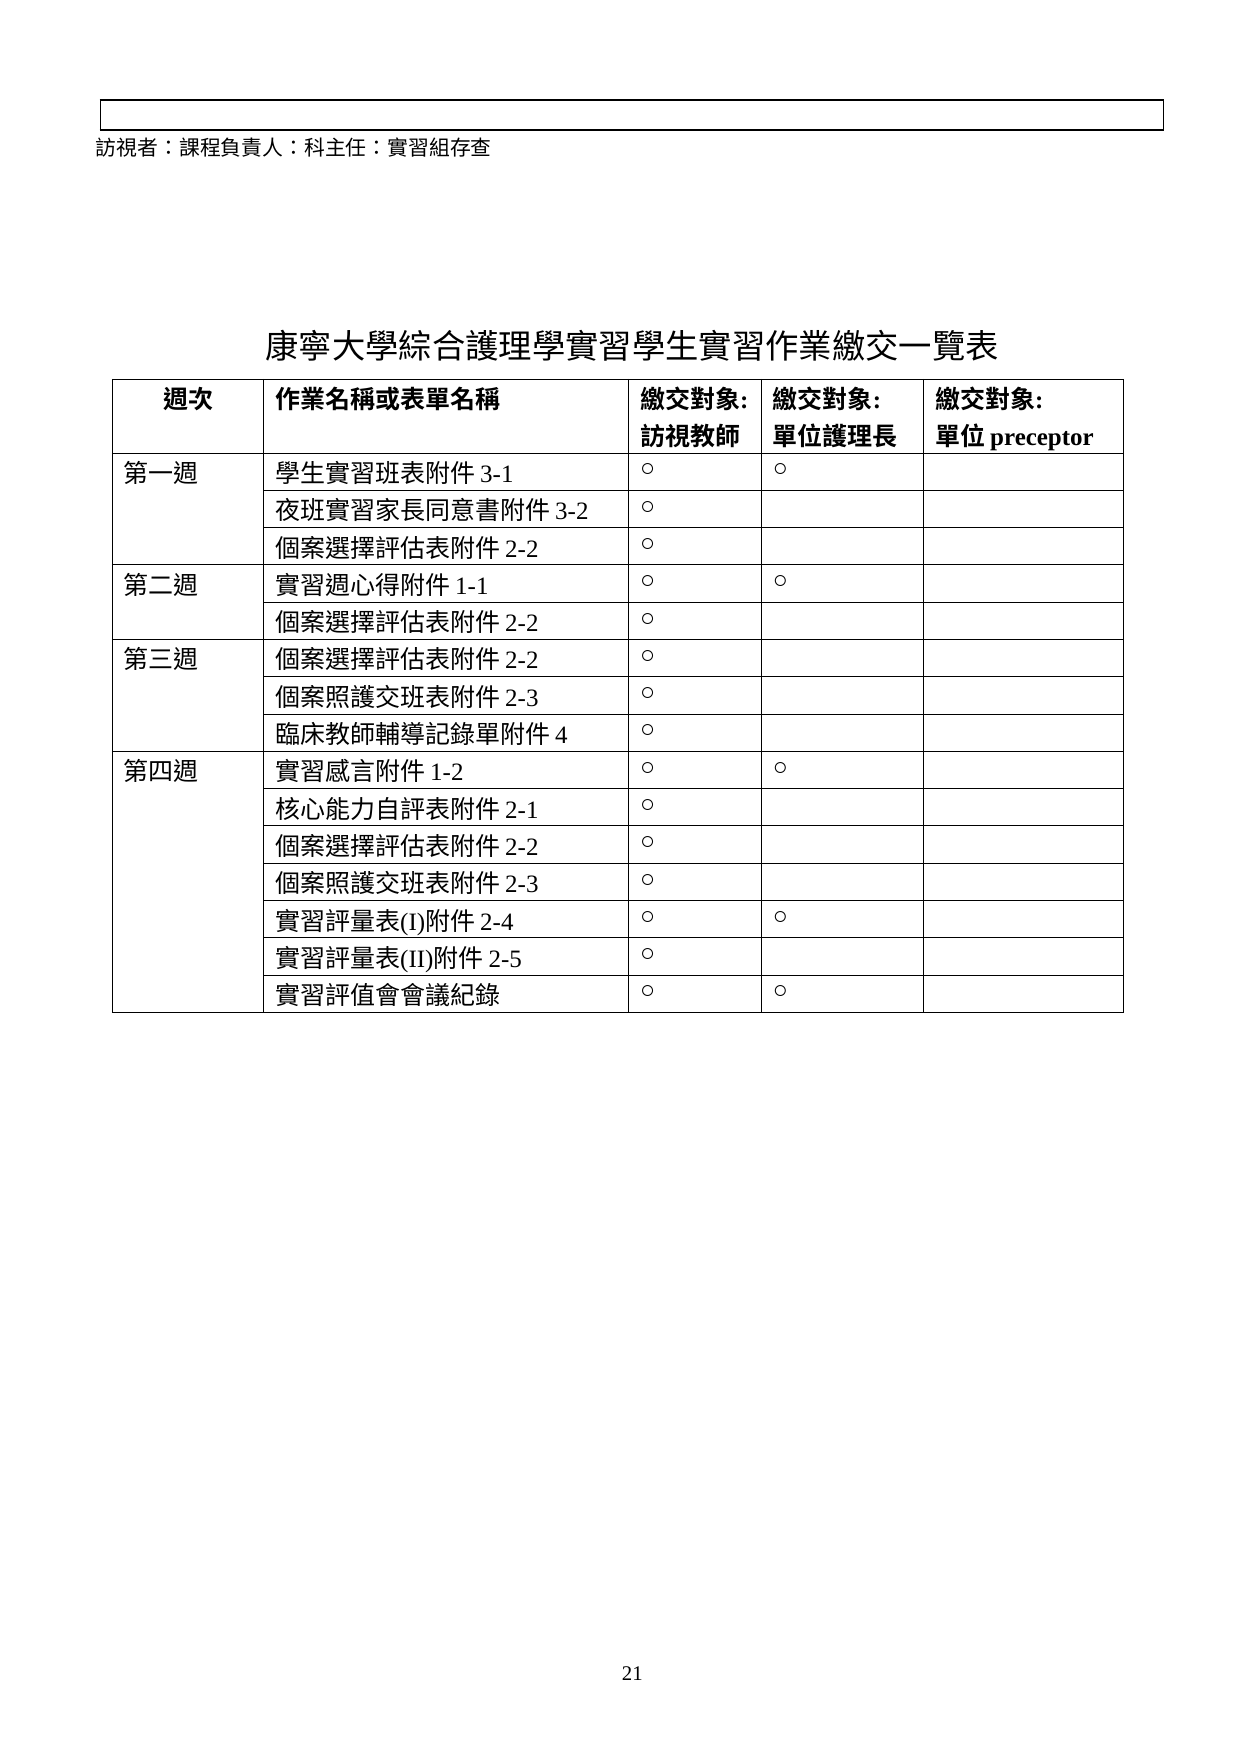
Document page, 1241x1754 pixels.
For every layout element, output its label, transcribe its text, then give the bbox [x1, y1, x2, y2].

table_cell [924, 603, 1123, 639]
table_cell ○ [762, 752, 923, 788]
table_cell [762, 603, 923, 639]
table_cell 第一週 [113, 454, 263, 564]
table_cell ○ [629, 789, 761, 825]
table_cell 核心能力自評表附件2-1 [264, 789, 628, 825]
table_cell ○ [629, 491, 761, 527]
table_cell ○ [762, 976, 923, 1012]
table_cell ○ [762, 454, 923, 490]
table_cell 學生實習班表附件3-1 [264, 454, 628, 490]
table_cell ○ [629, 752, 761, 788]
table_header 週次 [113, 380, 263, 452]
table_header 繳交對象: 單位preceptor [924, 380, 1123, 452]
table_cell ○ [629, 454, 761, 490]
table_cell 實習評量表(I)附件2-4 [264, 901, 628, 937]
table_cell [762, 826, 923, 863]
table_header 繳交對象: 單位護理長 [762, 380, 923, 452]
text 康寧大學綜合護理學實習學生實習作業繳交一覽表 [112, 320, 1152, 368]
table_cell ○ [629, 901, 761, 937]
table_cell 夜班實習家長同意書附件3-2 [264, 491, 628, 527]
table_cell [924, 565, 1123, 602]
table_cell ○ [762, 565, 923, 602]
table_cell ○ [629, 528, 761, 564]
table_cell [762, 715, 923, 751]
table_cell [924, 938, 1123, 974]
table_cell [924, 677, 1123, 713]
table_cell ○ [629, 826, 761, 863]
table_cell ○ [629, 565, 761, 602]
table_cell [762, 789, 923, 825]
table_cell ○ [629, 938, 761, 974]
table_cell [924, 454, 1123, 490]
table_cell [924, 901, 1123, 937]
table_cell 個案選擇評估表附件2-2 [264, 528, 628, 564]
table_cell 第四週 [113, 752, 263, 1012]
table_cell [101, 101, 1163, 129]
table_cell [762, 677, 923, 713]
table_cell [924, 789, 1123, 825]
table_cell 實習評量表(II)附件2-5 [264, 938, 628, 974]
table_cell ○ [629, 677, 761, 713]
table_cell 個案選擇評估表附件2-2 [264, 603, 628, 639]
table_header 作業名稱或表單名稱 [264, 380, 628, 452]
table_cell [762, 938, 923, 974]
table_cell [762, 640, 923, 676]
table_cell ○ [629, 640, 761, 676]
table_cell ○ [629, 715, 761, 751]
table_cell ○ [762, 901, 923, 937]
table_cell 個案選擇評估表附件2-2 [264, 640, 628, 676]
table_cell ○ [629, 976, 761, 1012]
table_cell [762, 491, 923, 527]
table_cell [924, 640, 1123, 676]
table_cell [924, 715, 1123, 751]
table_cell ○ [629, 603, 761, 639]
table_cell 第二週 [113, 565, 263, 639]
table_cell [924, 491, 1123, 527]
table_cell 第三週 [113, 640, 263, 751]
table_cell 實習評值會會議紀錄 [264, 976, 628, 1012]
table_cell [762, 528, 923, 564]
table_cell 實習感言附件1-2 [264, 752, 628, 788]
table_cell ○ [629, 864, 761, 900]
table_cell [762, 864, 923, 900]
table_cell 個案照護交班表附件2-3 [264, 864, 628, 900]
text 訪視者：課程負責人：科主任：實習組存查 [75, 131, 1152, 161]
table_cell [924, 528, 1123, 564]
table_cell [924, 752, 1123, 788]
table_cell 個案選擇評估表附件2-2 [264, 826, 628, 863]
table_header 繳交對象: 訪視教師 [629, 380, 761, 452]
table_cell 實習週心得附件1-1 [264, 565, 628, 602]
table_cell 個案照護交班表附件2-3 [264, 677, 628, 713]
table_cell [924, 976, 1123, 1012]
table_cell 臨床教師輔導記錄單附件4 [264, 715, 628, 751]
table_cell [924, 864, 1123, 900]
table_cell [924, 826, 1123, 863]
